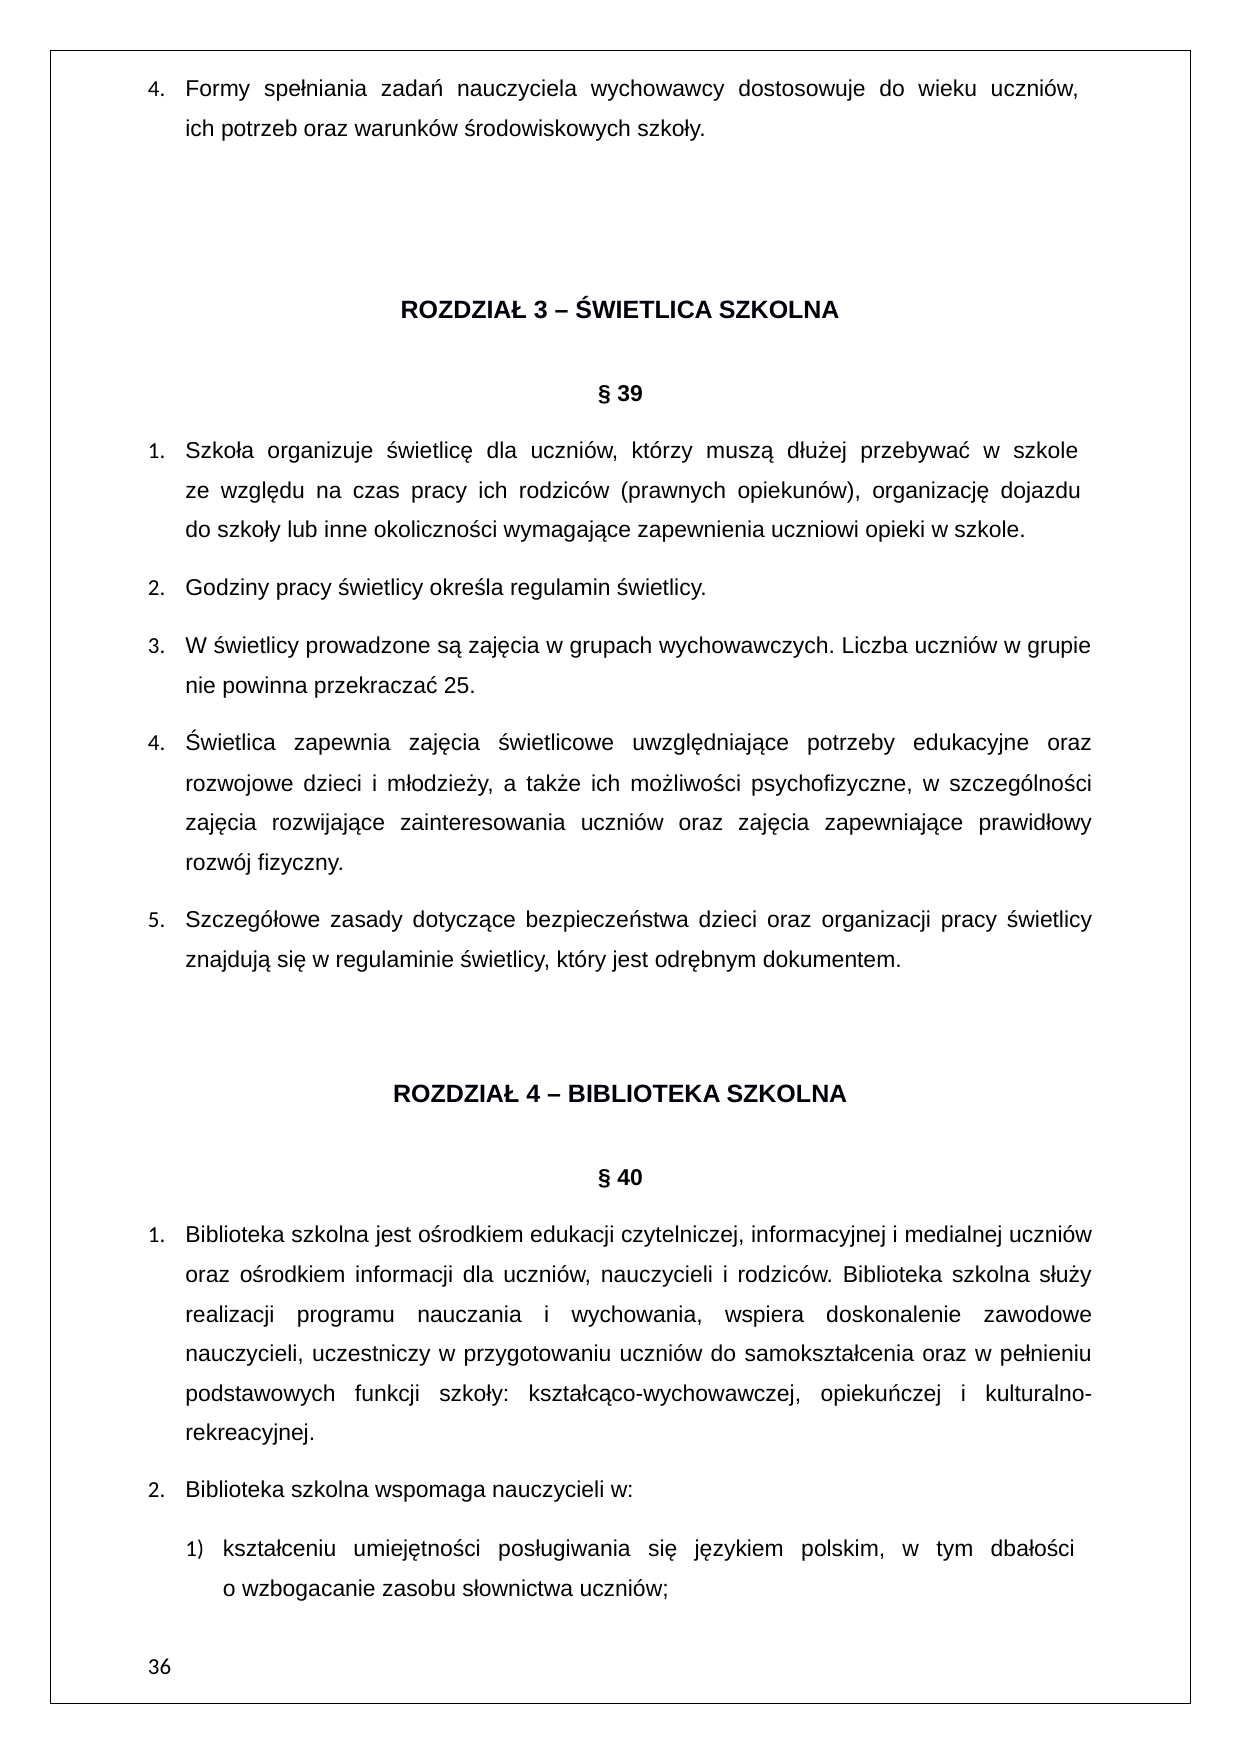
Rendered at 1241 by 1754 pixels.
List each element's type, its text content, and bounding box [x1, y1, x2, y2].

list Szczegółowe zasady dotyczące bezpieczeństwa dzieci oraz organizacji pracy świetlicy znajdują się w regulaminie świetlicy, który jest odrębnym dokumentem. [148, 905, 1092, 972]
list kształceniu umiejętności posługiwania się językiem polskim, w tym dbałości o wzbogacanie zasobu słownictwa uczniów; [185, 1534, 1092, 1601]
subtitle ROZDZIAŁ 3 – ŚWIETLICA SZKOLNA [148, 295, 1092, 323]
list W świetlicy prowadzone są zajęcia w grupach wychowawczych. Liczba uczniów w grupie nie powinna przekraczać 25. [148, 631, 1092, 699]
list Formy spełniania zadań nauczyciela wychowawcy dostosowuje do wieku uczniów, ich potrzeb oraz warunków środowiskowych szkoły. [148, 74, 1092, 141]
list Godziny pracy świetlicy określa regulamin świetlicy. [148, 573, 1092, 601]
text § 39 [148, 380, 1092, 406]
text § 40 [148, 1164, 1092, 1190]
list Biblioteka szkolna jest ośrodkiem edukacji czytelniczej, informacyjnej i medialnej uczniów oraz ośrodkiem informacji dla uczniów, nauczycieli i rodziców. Biblioteka szkolna służy realizacji programu nauczania i wychowania, wspiera doskonalenie zawodowe nauczycieli, uczestniczy w przygotowaniu uczniów do samokształcenia oraz w pełnieniu podstawowych funkcji szkoły: kształcąco-wychowawczej, opiekuńczej i kulturalno-rekreacyjnej. [148, 1220, 1092, 1446]
list Szkoła organizuje świetlicę dla uczniów, którzy muszą dłużej przebywać w szkole ze względu na czas pracy ich rodziców (prawnych opiekunów), organizację dojazdu do szkoły lub inne okoliczności wymagające zapewnienia uczniowi opieki w szkole. [148, 436, 1092, 543]
list Biblioteka szkolna wspomaga nauczycieli w: [148, 1475, 1092, 1503]
list Świetlica zapewnia zajęcia świetlicowe uwzględniające potrzeby edukacyjne oraz rozwojowe dzieci i młodzieży, a także ich możliwości psychofizyczne, w szczególności zajęcia rozwijające zainteresowania uczniów oraz zajęcia zapewniające prawidłowy rozwój fizyczny. [148, 728, 1092, 875]
subtitle ROZDZIAŁ 4 – BIBLIOTEKA SZKOLNA [148, 1079, 1092, 1108]
